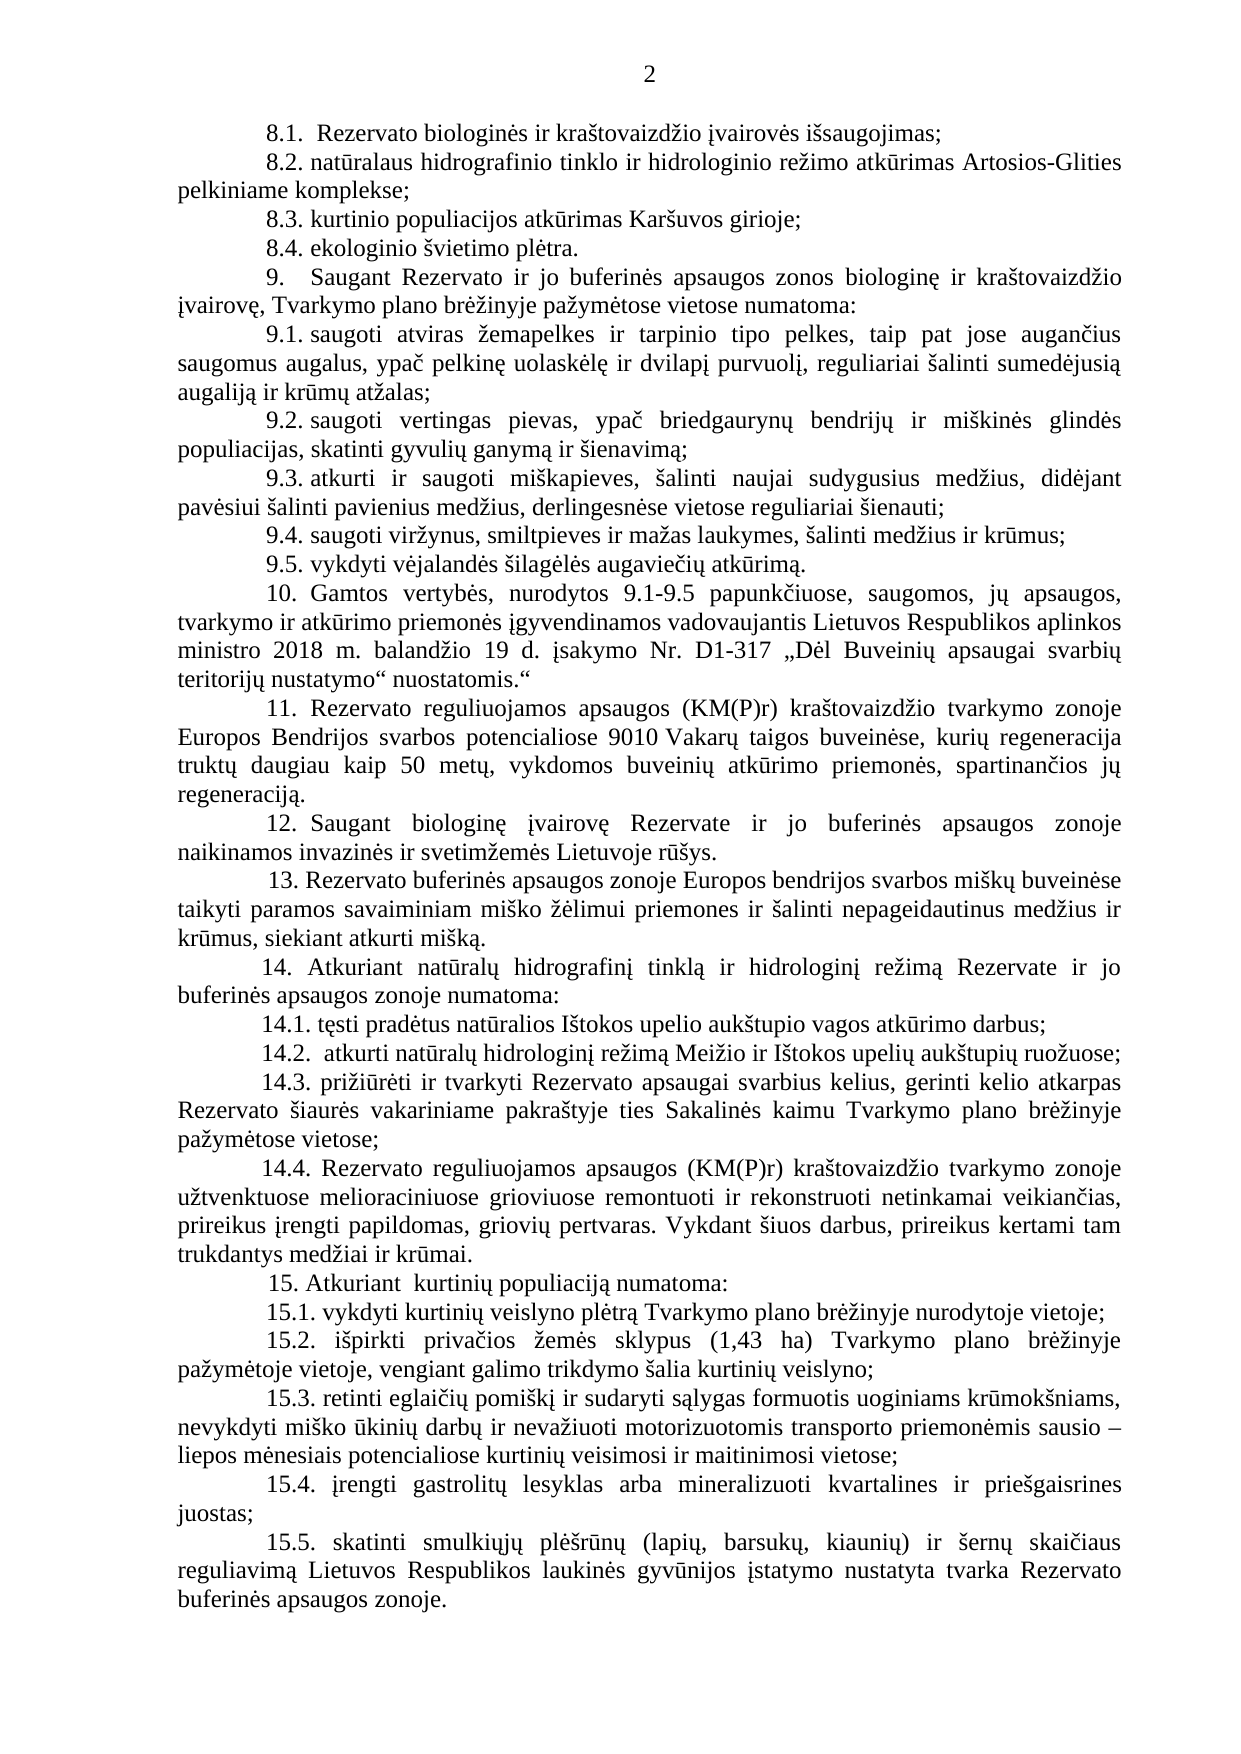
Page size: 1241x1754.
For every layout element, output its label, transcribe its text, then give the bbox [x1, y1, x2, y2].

text 10. Gamtos vertybės, nurodytos 9.1-9.5 papunkčiuose, saugomos, jų apsaugos, tvarkymo ir atkūrimo priemonės įgyvendinamos vadovaujantis Lietuvos Respublikos aplinkos ministro 2018 m. balandžio 19 d. įsakymo Nr. D1-317 „Dėl Buveinių apsaugai svarbių teritorijų nustatymo“ nuostatomis.“ [177, 578, 1122, 693]
text 15.2. išpirkti privačios žemės sklypus (1,43 ha) Tvarkymo plano brėžinyje pažymėtoje vietoje, vengiant galimo trikdymo šalia kurtinių veislyno; [177, 1326, 1122, 1383]
text 15. Atkuriant kurtinių populiaciją numatoma: [177, 1268, 1122, 1297]
text 8.2. natūralaus hidrografinio tinklo ir hidrologinio režimo atkūrimas Artosios-Glities pelkiniame komplekse; [177, 147, 1122, 204]
text 8.1. Rezervato biologinės ir kraštovaizdžio įvairovės išsaugojimas; [177, 118, 1122, 147]
text 15.3. retinti eglaičių pomiškį ir sudaryti sąlygas formuotis uoginiams krūmokšniams, nevykdyti miško ūkinių darbų ir nevažiuoti motorizuotomis transporto priemonėmis sausio – liepos mėnesiais potencialiose kurtinių veisimosi ir maitinimosi vietose; [177, 1383, 1122, 1469]
text 8.3. kurtinio populiacijos atkūrimas Karšuvos girioje; [177, 204, 1122, 233]
text 14.3. prižiūrėti ir tvarkyti Rezervato apsaugai svarbius kelius, gerinti kelio atkarpas Rezervato šiaurės vakariniame pakraštyje ties Sakalinės kaimu Tvarkymo plano brėžinyje pažymėtose vietose; [177, 1067, 1122, 1153]
text 14.1. tęsti pradėtus natūralios Ištokos upelio aukštupio vagos atkūrimo darbus; [177, 1009, 1122, 1038]
text 9.2. saugoti vertingas pievas, ypač briedgaurynų bendrijų ir miškinės glindės populiacijas, skatinti gyvulių ganymą ir šienavimą; [177, 406, 1122, 463]
text 14. Atkuriant natūralų hidrografinį tinklą ir hidrologinį režimą Rezervate ir jo buferinės apsaugos zonoje numatoma: [177, 952, 1122, 1009]
text 12. Saugant biologinę įvairovę Rezervate ir jo buferinės apsaugos zonoje naikinamos invazinės ir svetimžemės Lietuvoje rūšys. [177, 808, 1122, 866]
text 9.3. atkurti ir saugoti miškapieves, šalinti naujai sudygusius medžius, didėjant pavėsiui šalinti pavienius medžius, derlingesnėse vietose reguliariai šienauti; [177, 463, 1122, 521]
text 9.4. saugoti viržynus, smiltpieves ir mažas laukymes, šalinti medžius ir krūmus; [177, 521, 1122, 549]
text 11. Rezervato reguliuojamos apsaugos (KM(P)r) kraštovaizdžio tvarkymo zonoje Europos Bendrijos svarbos potencialiose 9010 Vakarų taigos buveinėse, kurių regeneracija truktų daugiau kaip 50 metų, vykdomos buveinių atkūrimo priemonės, spartinančios jų regeneraciją. [177, 693, 1122, 808]
text 13. Rezervato buferinės apsaugos zonoje Europos bendrijos svarbos miškų buveinėse taikyti paramos savaiminiam miško žėlimui priemones ir šalinti nepageidautinus medžius ir krūmus, siekiant atkurti mišką. [177, 866, 1122, 952]
text 9. Saugant Rezervato ir jo buferinės apsaugos zonos biologinę ir kraštovaizdžio įvairovę, Tvarkymo plano brėžinyje pažymėtose vietose numatoma: [177, 262, 1122, 319]
text 9.1. saugoti atviras žemapelkes ir tarpinio tipo pelkes, taip pat jose augančius saugomus augalus, ypač pelkinę uolaskėlę ir dvilapį purvuolį, reguliariai šalinti sumedėjusią augaliją ir krūmų atžalas; [177, 319, 1122, 406]
text 8.4. ekologinio švietimo plėtra. [177, 233, 1122, 262]
text 14.2. atkurti natūralų hidrologinį režimą Meižio ir Ištokos upelių aukštupių ruožuose; [177, 1038, 1122, 1067]
text 14.4. Rezervato reguliuojamos apsaugos (KM(P)r) kraštovaizdžio tvarkymo zonoje užtvenktuose melioraciniuose grioviuose remontuoti ir rekonstruoti netinkamai veikiančias, prireikus įrengti papildomas, griovių pertvaras. Vykdant šiuos darbus, prireikus kertami tam trukdantys medžiai ir krūmai. [177, 1153, 1122, 1268]
text 15.5. skatinti smulkiųjų plėšrūnų (lapių, barsukų, kiaunių) ir šernų skaičiaus reguliavimą Lietuvos Respublikos laukinės gyvūnijos įstatymo nustatyta tvarka Rezervato buferinės apsaugos zonoje. [177, 1527, 1122, 1613]
text 9.5. vykdyti vėjalandės šilagėlės augaviečių atkūrimą. [177, 549, 1122, 578]
text 15.1. vykdyti kurtinių veislyno plėtrą Tvarkymo plano brėžinyje nurodytoje vietoje; [177, 1297, 1122, 1326]
text 15.4. įrengti gastrolitų lesyklas arba mineralizuoti kvartalines ir priešgaisrines juostas; [177, 1469, 1122, 1527]
